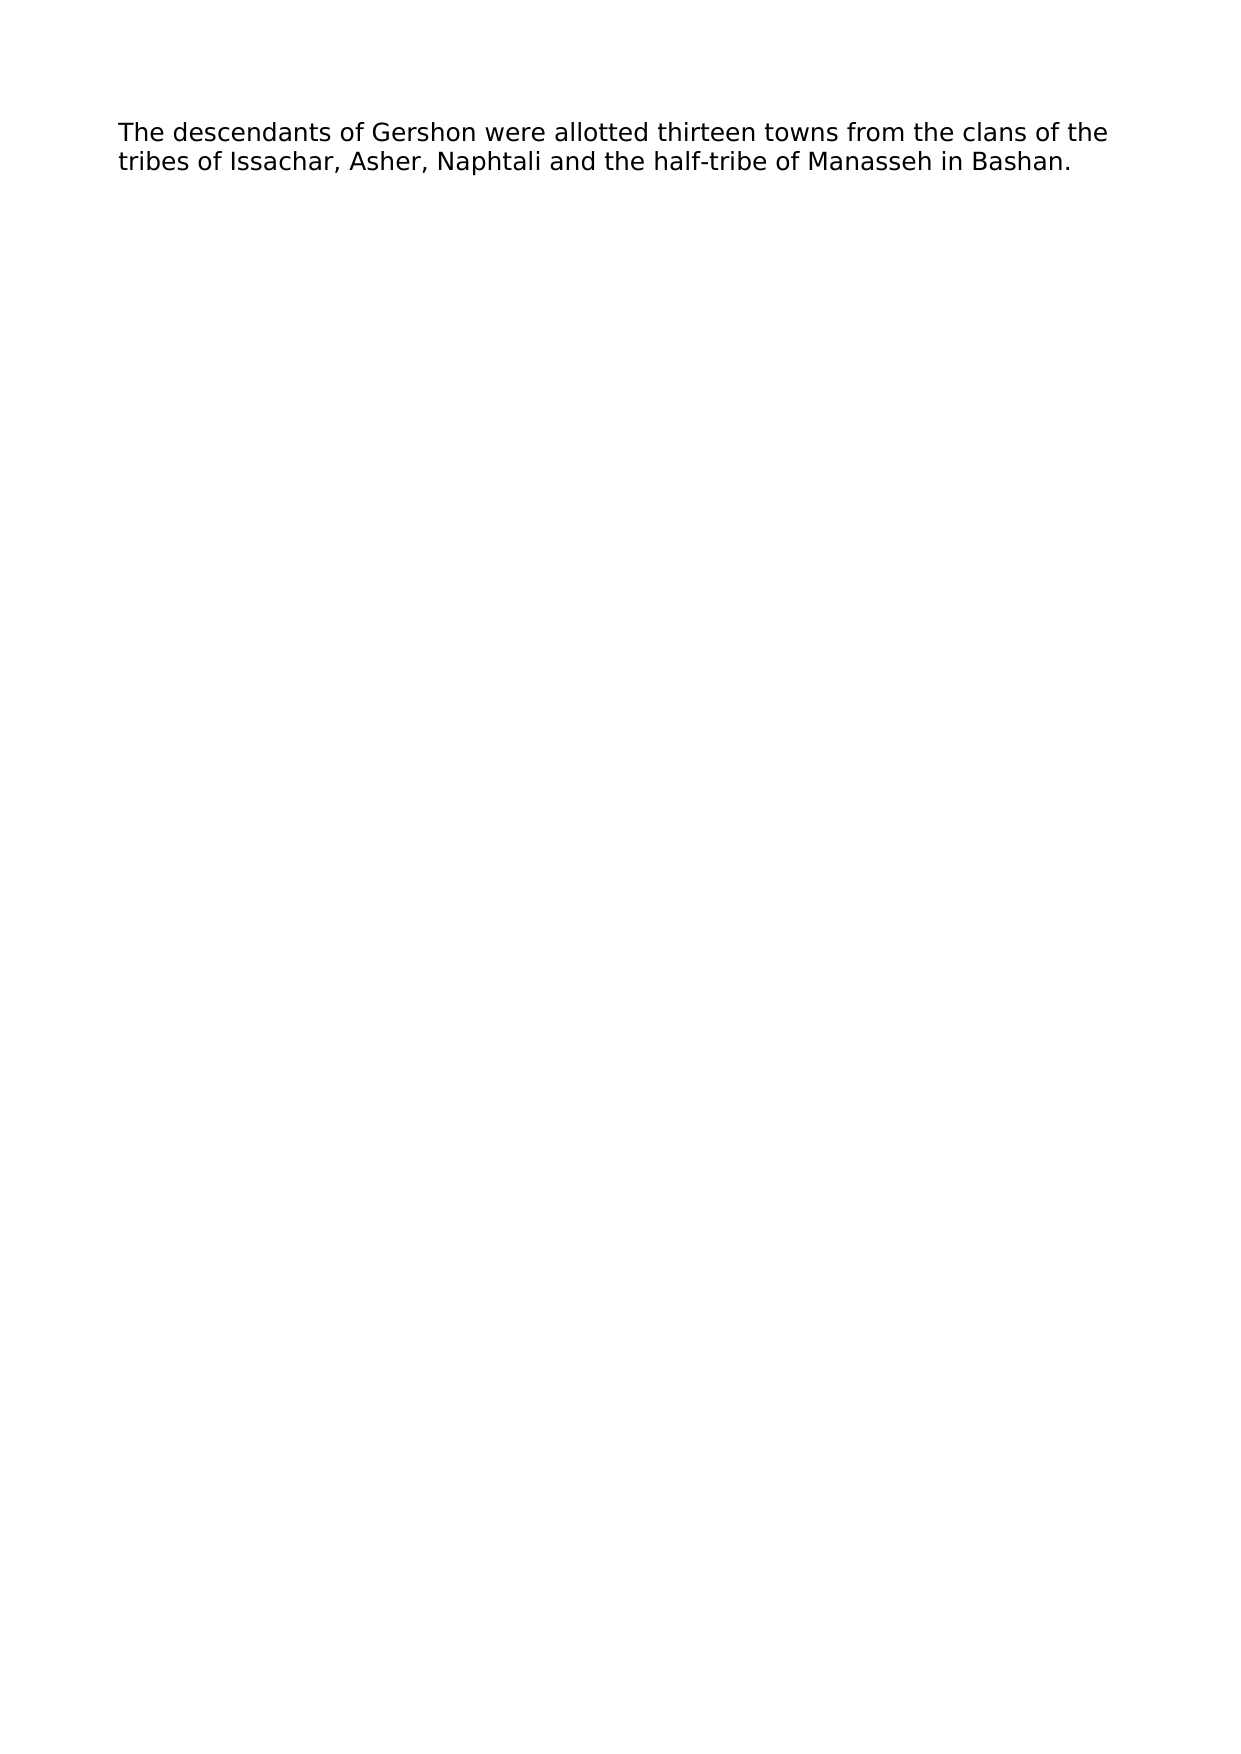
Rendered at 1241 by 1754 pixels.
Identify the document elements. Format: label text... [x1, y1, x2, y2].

text The descendants of Gershon were allotted thirteen towns from the clans of the tribes of Issachar, Asher, Naphtali and the half-tribe of Manasseh in Bashan. [118, 118, 1122, 176]
